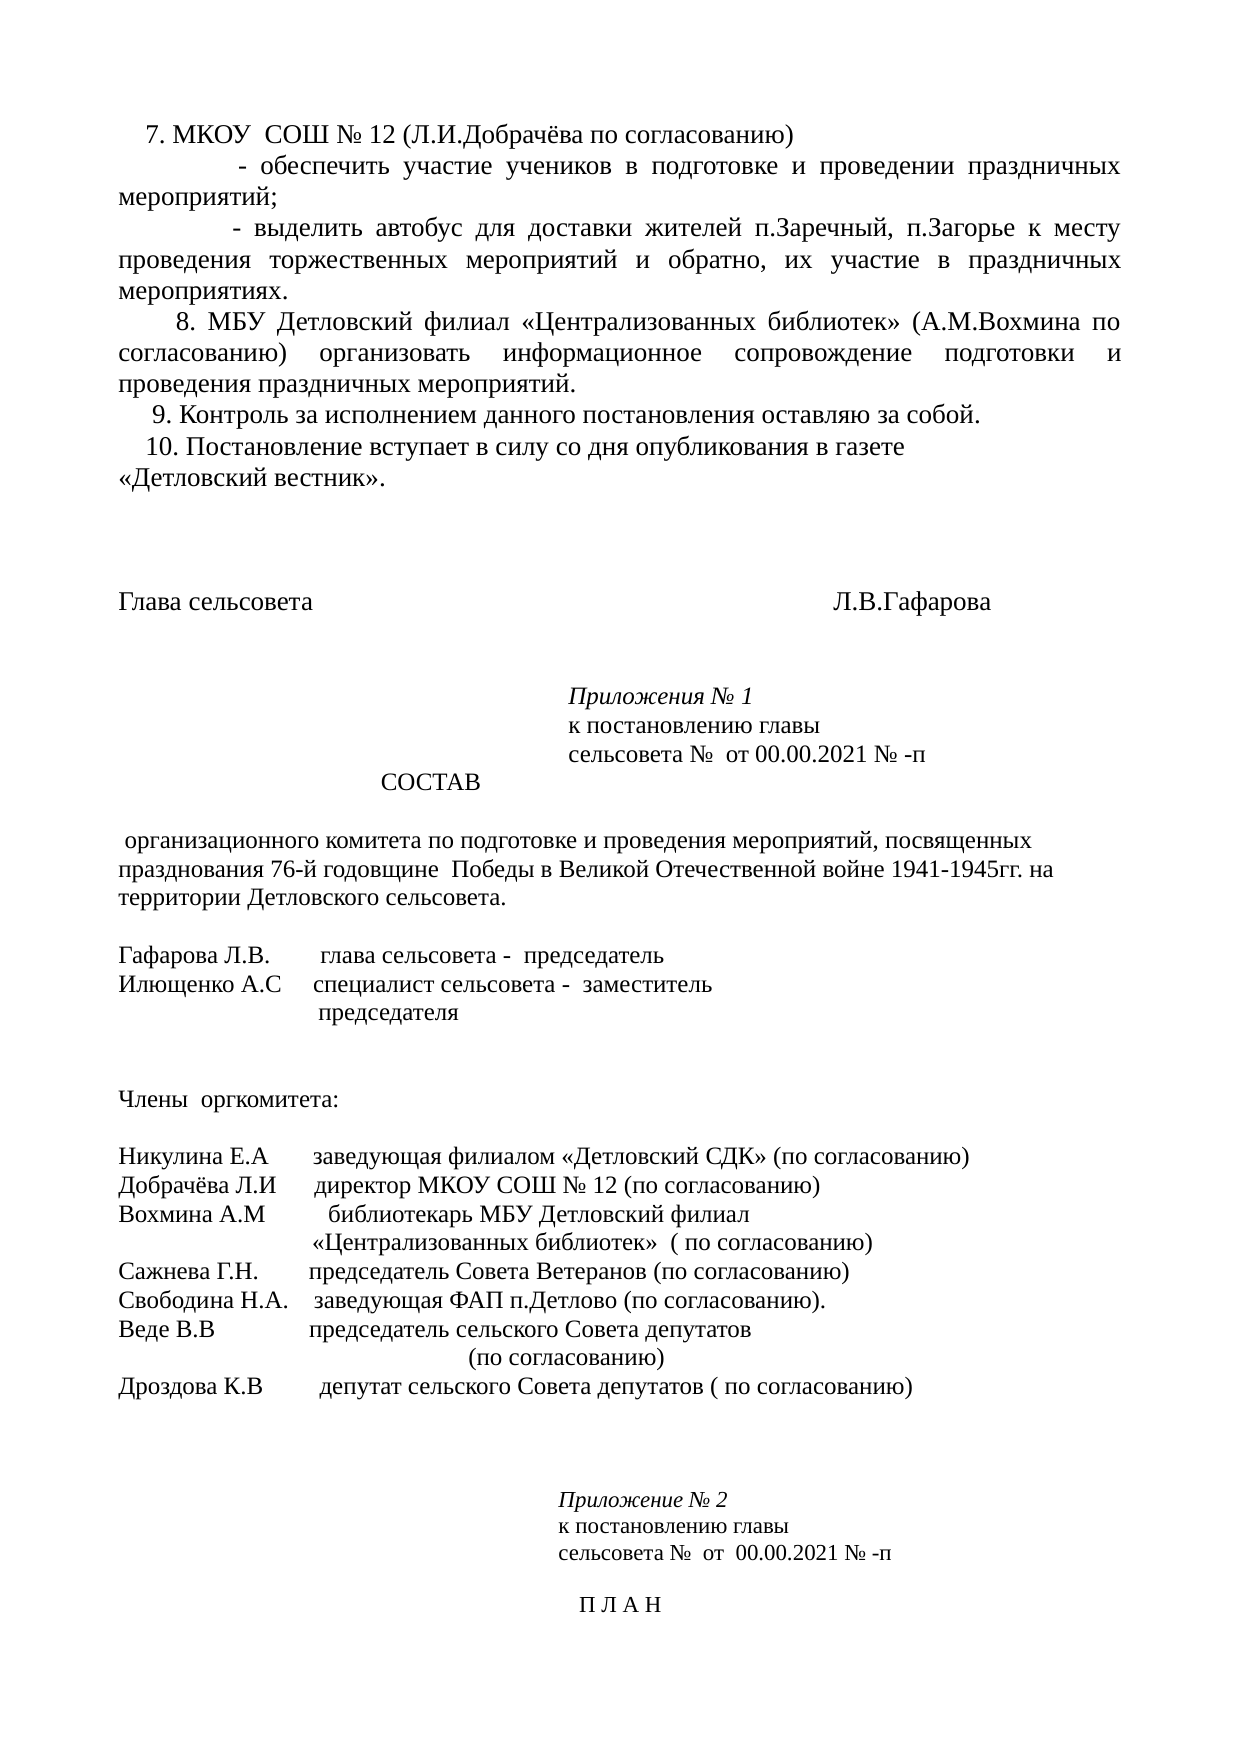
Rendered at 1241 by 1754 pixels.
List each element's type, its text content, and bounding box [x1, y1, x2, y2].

text Добрачёва Л.И директор МКОУ СОШ № 12 (по согласованию) [118, 1170, 1122, 1199]
text «Централизованных библиотек» ( по согласованию) [118, 1227, 1122, 1256]
text 10. Постановление вступает в силу со дня опубликования в газете [118, 429, 1122, 461]
text 7. МКОУ СОШ № 12 (Л.И.Добрачёва по согласованию) [118, 118, 1122, 149]
text организационного комитета по подготовке и проведения мероприятий, посвященных празднования 76-й годовщине Победы в Великой Отечественной войне 1941-1945гг. на территории Детловского сельсовета. [118, 825, 1122, 911]
text Вохмина А.М библиотекарь МБУ Детловский филиал [118, 1199, 1122, 1227]
text Приложение № 2 [118, 1486, 1122, 1512]
text Свободина Н.А. заведующая ФАП п.Детлово (по согласованию). [118, 1285, 1122, 1314]
text «Детловский вестник». [118, 461, 1122, 492]
text председателя [118, 997, 1122, 1026]
text 8. МБУ Детловский филиал «Централизованных библиотек» (А.М.Вохмина по согласованию) организовать информационное сопровождение подготовки и проведения праздничных мероприятий. [118, 305, 1122, 398]
text сельсовета № от 00.00.2021 № -п [118, 739, 1122, 767]
text к постановлению главы [118, 710, 1122, 739]
text Сажнева Г.Н. председатель Совета Ветеранов (по согласованию) [118, 1256, 1122, 1285]
text Никулина Е.А заведующая филиалом «Детловский СДК» (по согласованию) [118, 1141, 1122, 1170]
text Члены оргкомитета: [118, 1084, 1122, 1112]
text П Л А Н [118, 1592, 1122, 1618]
text Илющенко А.С специалист сельсовета - заместитель [118, 969, 1122, 997]
text - выделить автобус для доставки жителей п.Заречный, п.Загорье к месту проведения торжественных мероприятий и обратно, их участие в праздничных мероприятиях. [118, 212, 1122, 305]
text - обеспечить участие учеников в подготовке и проведении праздничных мероприятий; [118, 149, 1122, 212]
text Веде В.В председатель сельского Совета депутатов [118, 1314, 1122, 1342]
text Гафарова Л.В. глава сельсовета - председатель [118, 940, 1122, 969]
text Глава сельсовета Л.В.Гафарова [118, 585, 1122, 616]
text Приложения № 1 [118, 681, 1122, 710]
text СОСТАВ [118, 767, 1122, 796]
text сельсовета № от 00.00.2021 № -п [118, 1539, 1122, 1565]
text 9. Контроль за исполнением данного постановления оставляю за собой. [118, 398, 1122, 429]
text Дроздова К.В депутат сельского Совета депутатов ( по согласованию) [118, 1371, 1122, 1400]
text (по согласованию) [118, 1342, 1122, 1371]
text к постановлению главы [118, 1512, 1122, 1539]
